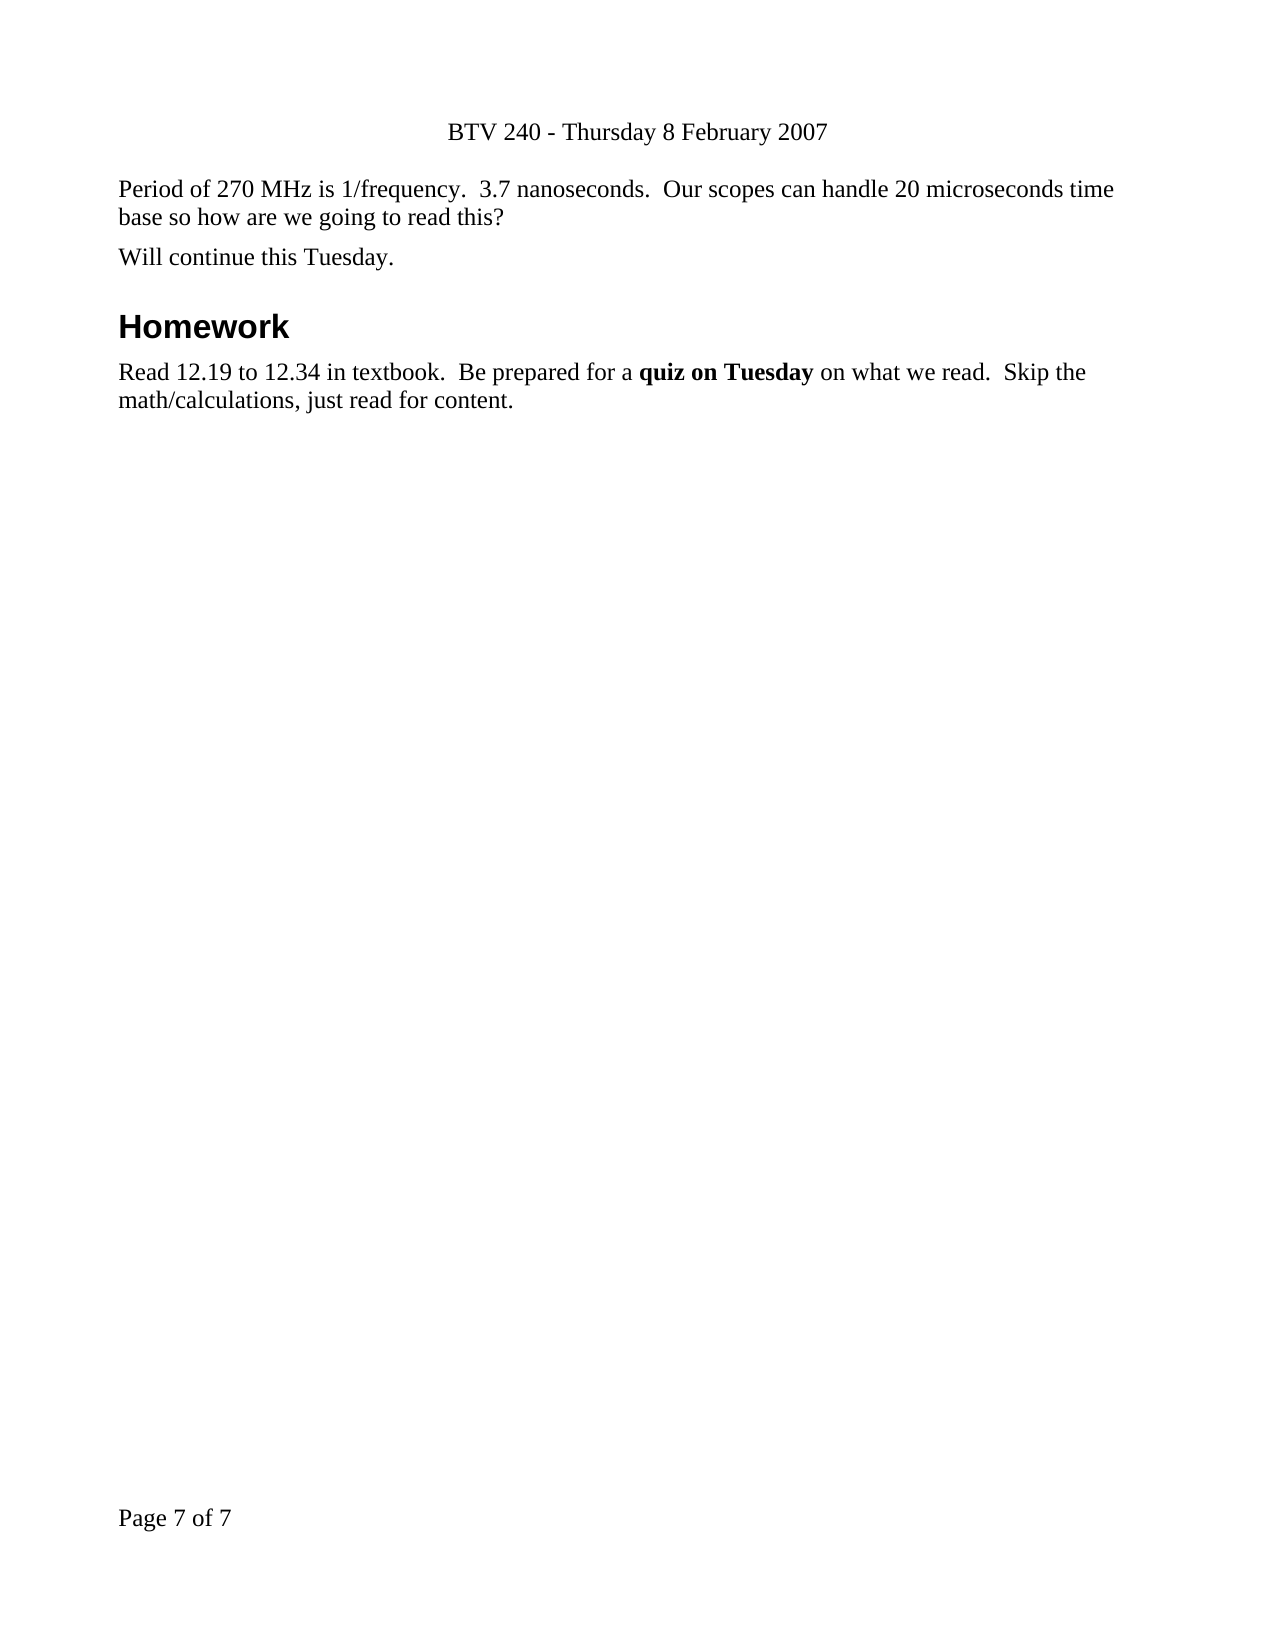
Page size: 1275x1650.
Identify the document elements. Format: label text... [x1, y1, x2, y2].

text Period of 270 MHz is 1/frequency. 3.7 nanoseconds. Our scopes can handle 20 microseconds time base so how are we going to read this? [118, 175, 1157, 231]
subtitle Homework [118, 308, 1157, 346]
text Will continue this Tuesday. [118, 243, 1157, 271]
text Read 12.19 to 12.34 in textbook. Be prepared for a quiz on Tuesday on what we read. Skip the math/calculations, just read for content. [118, 358, 1157, 414]
